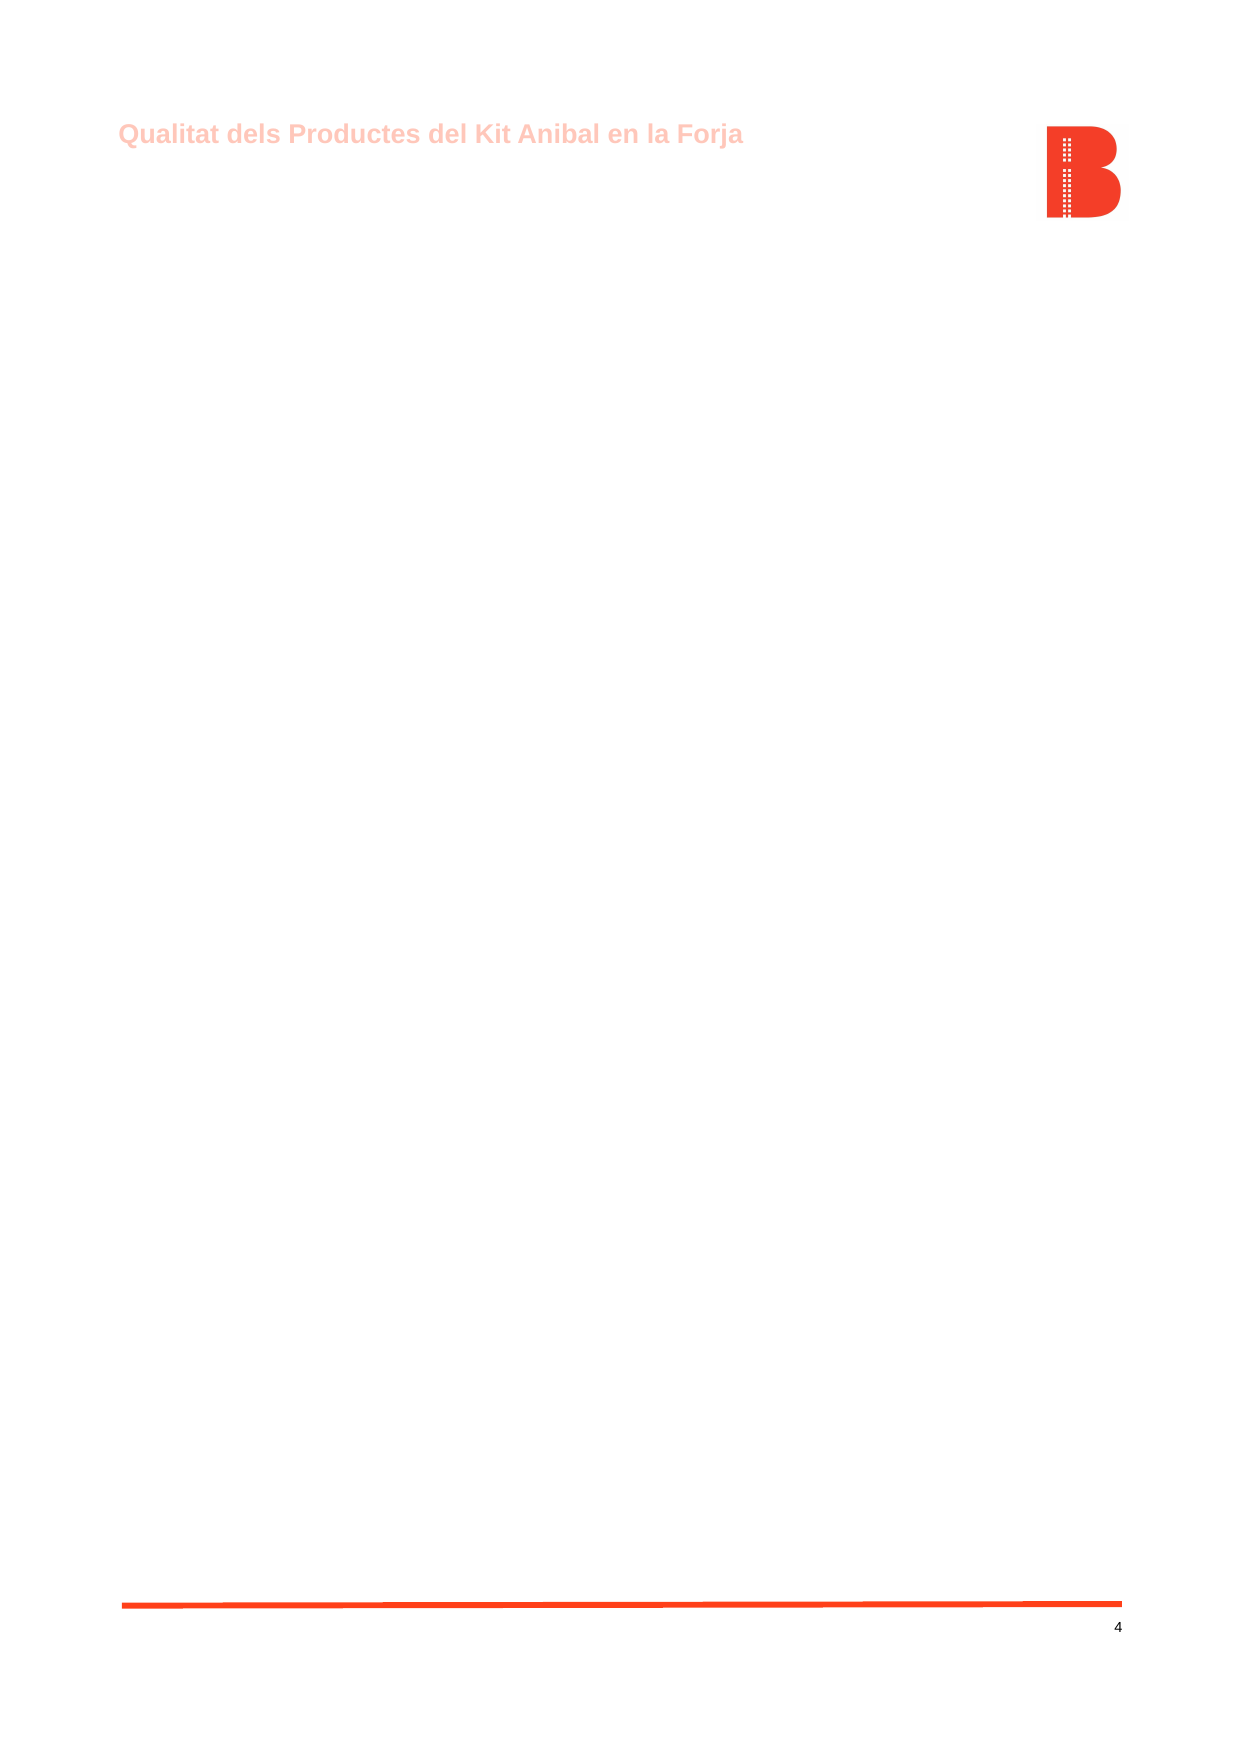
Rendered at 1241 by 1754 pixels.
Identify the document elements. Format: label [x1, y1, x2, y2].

picture [1036, 124, 1130, 221]
